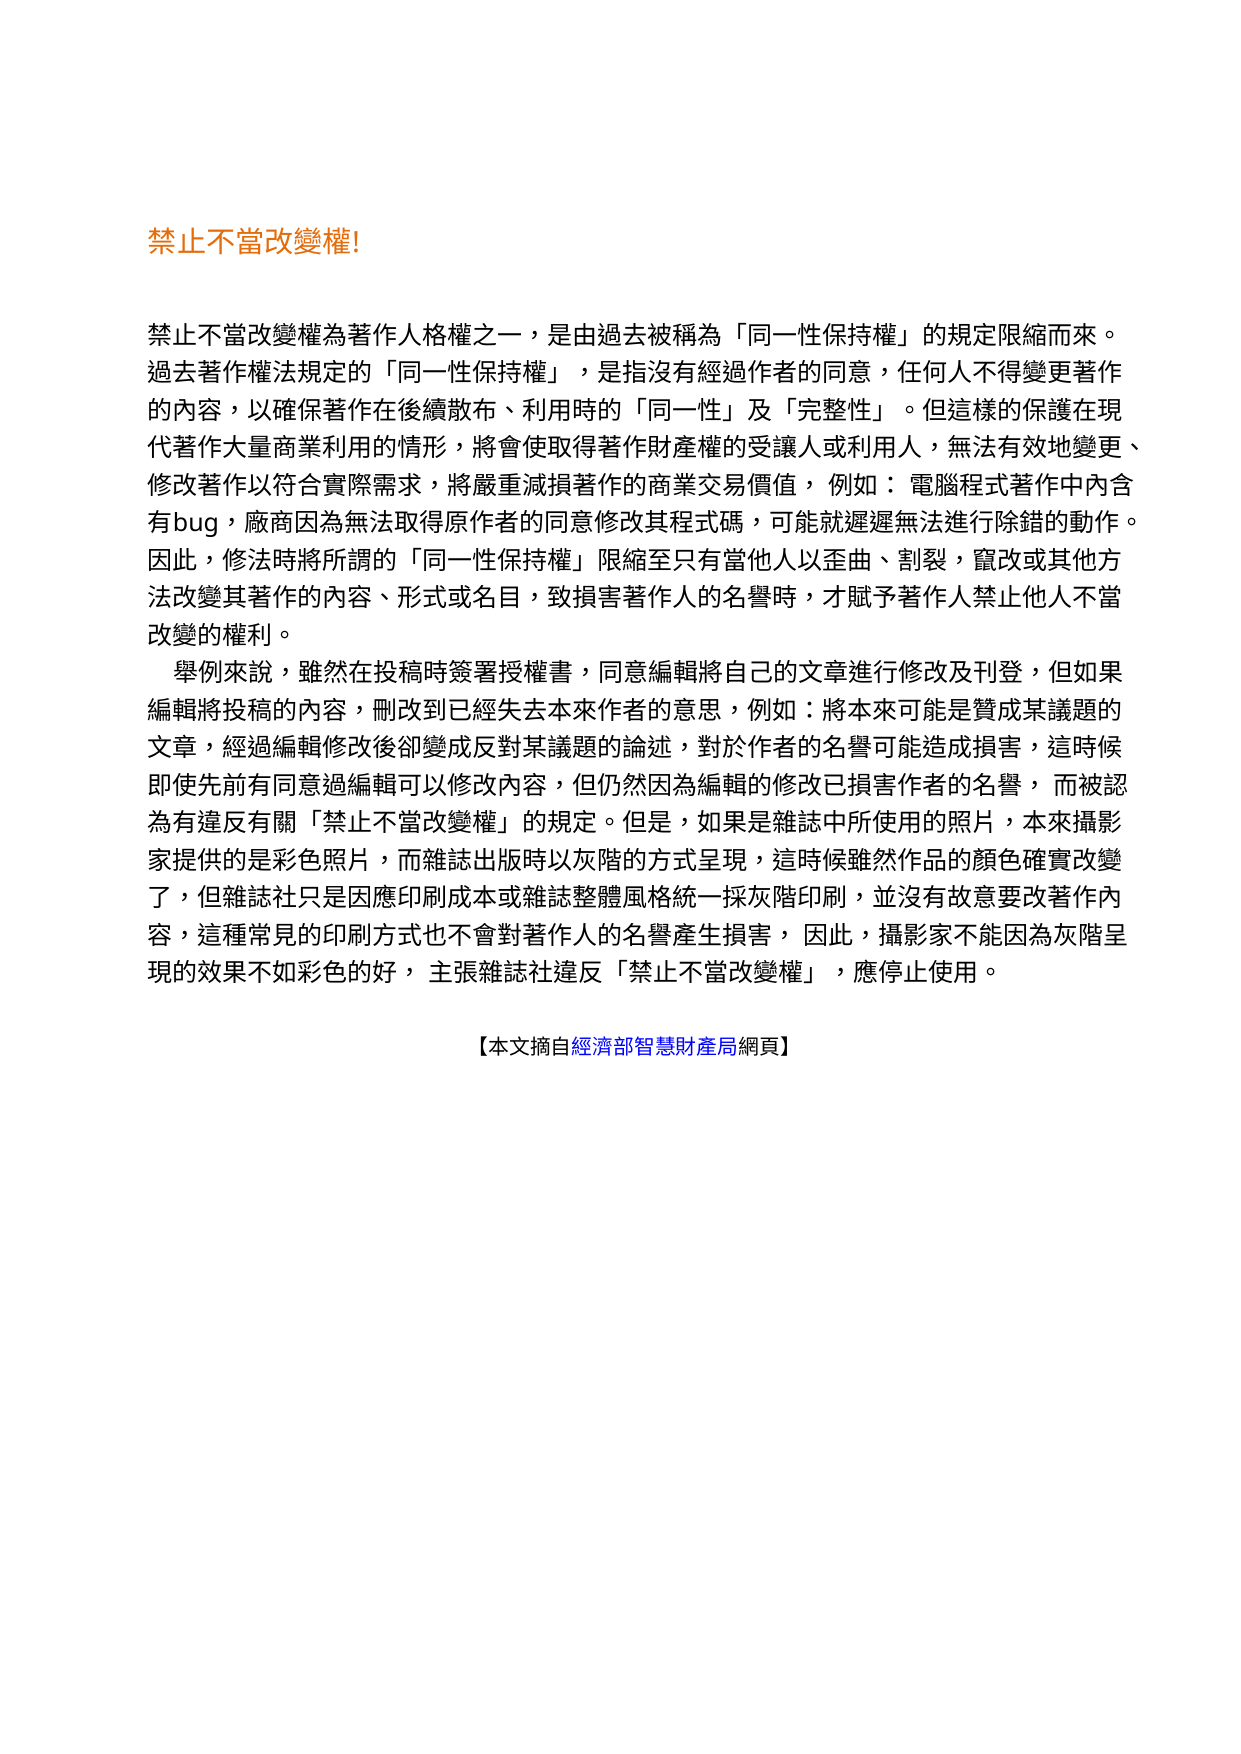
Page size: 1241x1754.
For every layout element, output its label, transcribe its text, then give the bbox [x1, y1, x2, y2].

text 禁止不當改變權! [148, 202, 1144, 277]
text 【本文摘自經濟部智慧財產局網頁】 [148, 1027, 1144, 1064]
text 禁止不當改變權為著作人格權之一，是由過去被稱為「同一性保持權」的規定限縮而來。過去著作權法規定的「同一性保持權」，是指沒有經過作者的同意，任何人不得變更著作的內容，以確保著作在後續散布、利用時的「同一性」及「完整性」。但這樣的保護在現代著作大量商業利用的情形，將會使取得著作財產權的受讓人或利用人，無法有效地變更、修改著作以符合實際需求，將嚴重減損著作的商業交易價值， 例如： 電腦程式著作中內含有bug，廠商因為無法取得原作者的同意修改其程式碼，可能就遲遲無法進行除錯的動作。因此，修法時將所謂的「同一性保持權」限縮至只有當他人以歪曲、割裂，竄改或其他方法改變其著作的內容、形式或名目，致損害著作人的名譽時，才賦予著作人禁止他人不當改變的權利。 [148, 314, 1144, 652]
text 舉例來說，雖然在投稿時簽署授權書，同意編輯將自己的文章進行修改及刊登，但如果編輯將投稿的內容，刪改到已經失去本來作者的意思，例如：將本來可能是贊成某議題的文章，經過編輯修改後卻變成反對某議題的論述，對於作者的名譽可能造成損害，這時候即使先前有同意過編輯可以修改內容，但仍然因為編輯的修改已損害作者的名譽， 而被認為有違反有關「禁止不當改變權」的規定。但是，如果是雜誌中所使用的照片，本來攝影家提供的是彩色照片，而雜誌出版時以灰階的方式呈現，這時候雖然作品的顏色確實改變了，但雜誌社只是因應印刷成本或雜誌整體風格統一採灰階印刷，並沒有故意要改著作內容，這種常見的印刷方式也不會對著作人的名譽產生損害， 因此，攝影家不能因為灰階呈現的效果不如彩色的好， 主張雜誌社違反「禁止不當改變權」，應停止使用。 [148, 652, 1144, 989]
